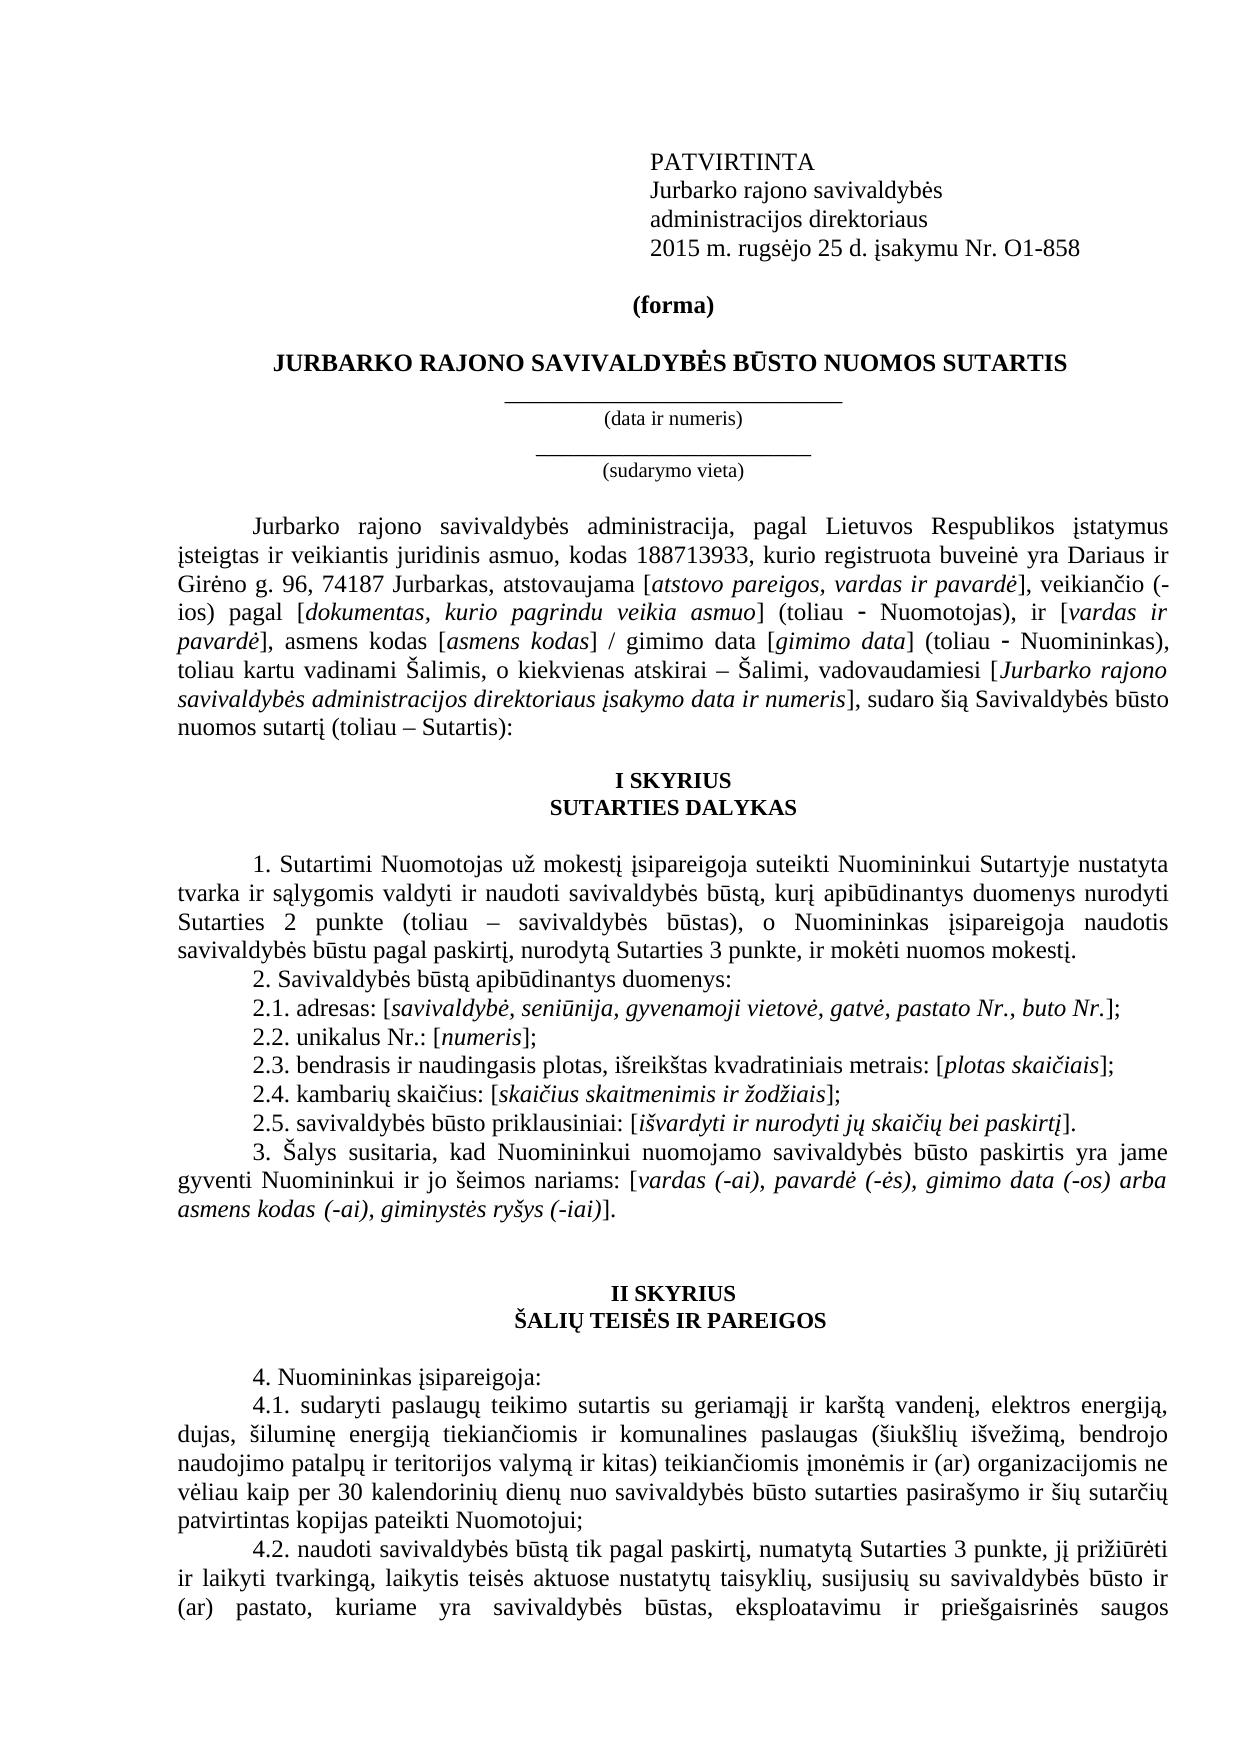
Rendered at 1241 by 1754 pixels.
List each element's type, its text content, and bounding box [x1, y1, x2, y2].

text 2.2. unikalus Nr.: [numeris]; [177, 1022, 1169, 1050]
text I SKYRIUS [177, 768, 1169, 794]
text (data ir numeris) [177, 406, 1169, 430]
text 4. Nuomininkas įsipareigoja: [177, 1362, 1169, 1391]
text (sudarymo vieta) [177, 458, 1169, 482]
text 4.1. sudaryti paslaugų teikimo sutartis su geriamąjį ir karštą vandenį, elektros energiją, dujas, šiluminę energiją tiekiančiomis ir komunalines paslaugas (šiukšlių išvežimą, bendrojo naudojimo patalpų ir teritorijos valymą ir kitas) teikiančiomis įmonėmis ir (ar) organizacijomis ne vėliau kaip per 30 kalendorinių dienų nuo savivaldybės būsto sutarties pasirašymo ir šių sutarčių patvirtintas kopijas pateikti Nuomotojui; [177, 1391, 1169, 1534]
text Jurbarko rajono savivaldybės administracija, pagal Lietuvos Respublikos įstatymus įsteigtas ir veikiantis juridinis asmuo, kodas 188713933, kurio registruota buveinė yra Dariaus ir Girėno g. 96, 74187 Jurbarkas, atstovaujama [atstovo pareigos, vardas ir pavardė], veikiančio (-ios) pagal [dokumentas, kurio pagrindu veikia asmuo] (toliau - Nuomotojas), ir [vardas ir pavardė], asmens kodas [asmens kodas] / gimimo data [gimimo data] (toliau - Nuomininkas), toliau kartu vadinami Šalimis, o kiekvienas atskirai – Šalimi, vadovaudamiesi [Jurbarko rajono savivaldybės administracijos direktoriaus įsakymo data ir numeris], sudaro šią Savivaldybės būsto nuomos sutartį (toliau – Sutartis): [177, 511, 1169, 741]
text 2.5. savivaldybės būsto priklausiniai: [išvardyti ir nurodyti jų skaičių bei paskirtį]. [177, 1108, 1169, 1137]
text JURBARKO RAJONO SAVIVALDYBĖS BŪSTO NUOMOS SUTARTIS [177, 348, 1169, 377]
text Jurbarko rajono savivaldybės [650, 176, 1169, 204]
text 3. Šalys susitaria, kad Nuomininkui nuomojamo savivaldybės būsto paskirtis yra jame gyventi Nuomininkui ir jo šeimos nariams: [vardas (-ai), pavardė (-ės), gimimo data (-os) arba asmens kodas (-ai), giminystės ryšys (-iai)]. [177, 1137, 1169, 1223]
text 4.2. naudoti savivaldybės būstą tik pagal paskirtį, numatytą Sutarties 3 punkte, jį prižiūrėti ir laikyti tvarkingą, laikytis teisės aktuose nustatytų taisyklių, susijusių su savivaldybės būsto ir (ar) pastato, kuriame yra savivaldybės būstas, eksploatavimu ir priešgaisrinės saugos [177, 1534, 1169, 1621]
text II SKYRIUS [177, 1280, 1169, 1307]
text 2015 m. rugsėjo 25 d. įsakymu Nr. O1-858 [650, 233, 1169, 262]
text 2.4. kambarių skaičius: [skaičius skaitmenimis ir žodžiais]; [177, 1079, 1169, 1108]
text 2. Savivaldybės būstą apibūdinantys duomenys: [177, 964, 1169, 993]
text 1. Sutartimi Nuomotojas už mokestį įsipareigoja suteikti Nuomininkui Sutartyje nustatyta tvarka ir sąlygomis valdyti ir naudoti savivaldybės būstą, kurį apibūdinantys duomenys nurodyti Sutarties 2 punkte (toliau – savivaldybės būstas), o Nuomininkas įsipareigoja naudotis savivaldybės būstu pagal paskirtį, nurodytą Sutarties 3 punkte, ir mokėti nuomos mokestį. [177, 849, 1169, 964]
text (forma) [177, 291, 1169, 319]
text ŠALIŲ TEISĖS IR PAREIGOS [177, 1307, 1169, 1333]
text ___________________________ [177, 377, 1169, 406]
text PATVIRTINTA [650, 147, 1169, 176]
text 2.1. adresas: [savivaldybė, seniūnija, gyvenamoji vietovė, gatvė, pastato Nr., buto Nr.]; [177, 993, 1169, 1022]
text administracijos direktoriaus [650, 204, 1169, 233]
text ______________________ [177, 430, 1169, 458]
text SUTARTIES DALYKAS [177, 794, 1169, 820]
text 2.3. bendrasis ir naudingasis plotas, išreikštas kvadratiniais metrais: [plotas skaičiais]; [177, 1050, 1169, 1079]
